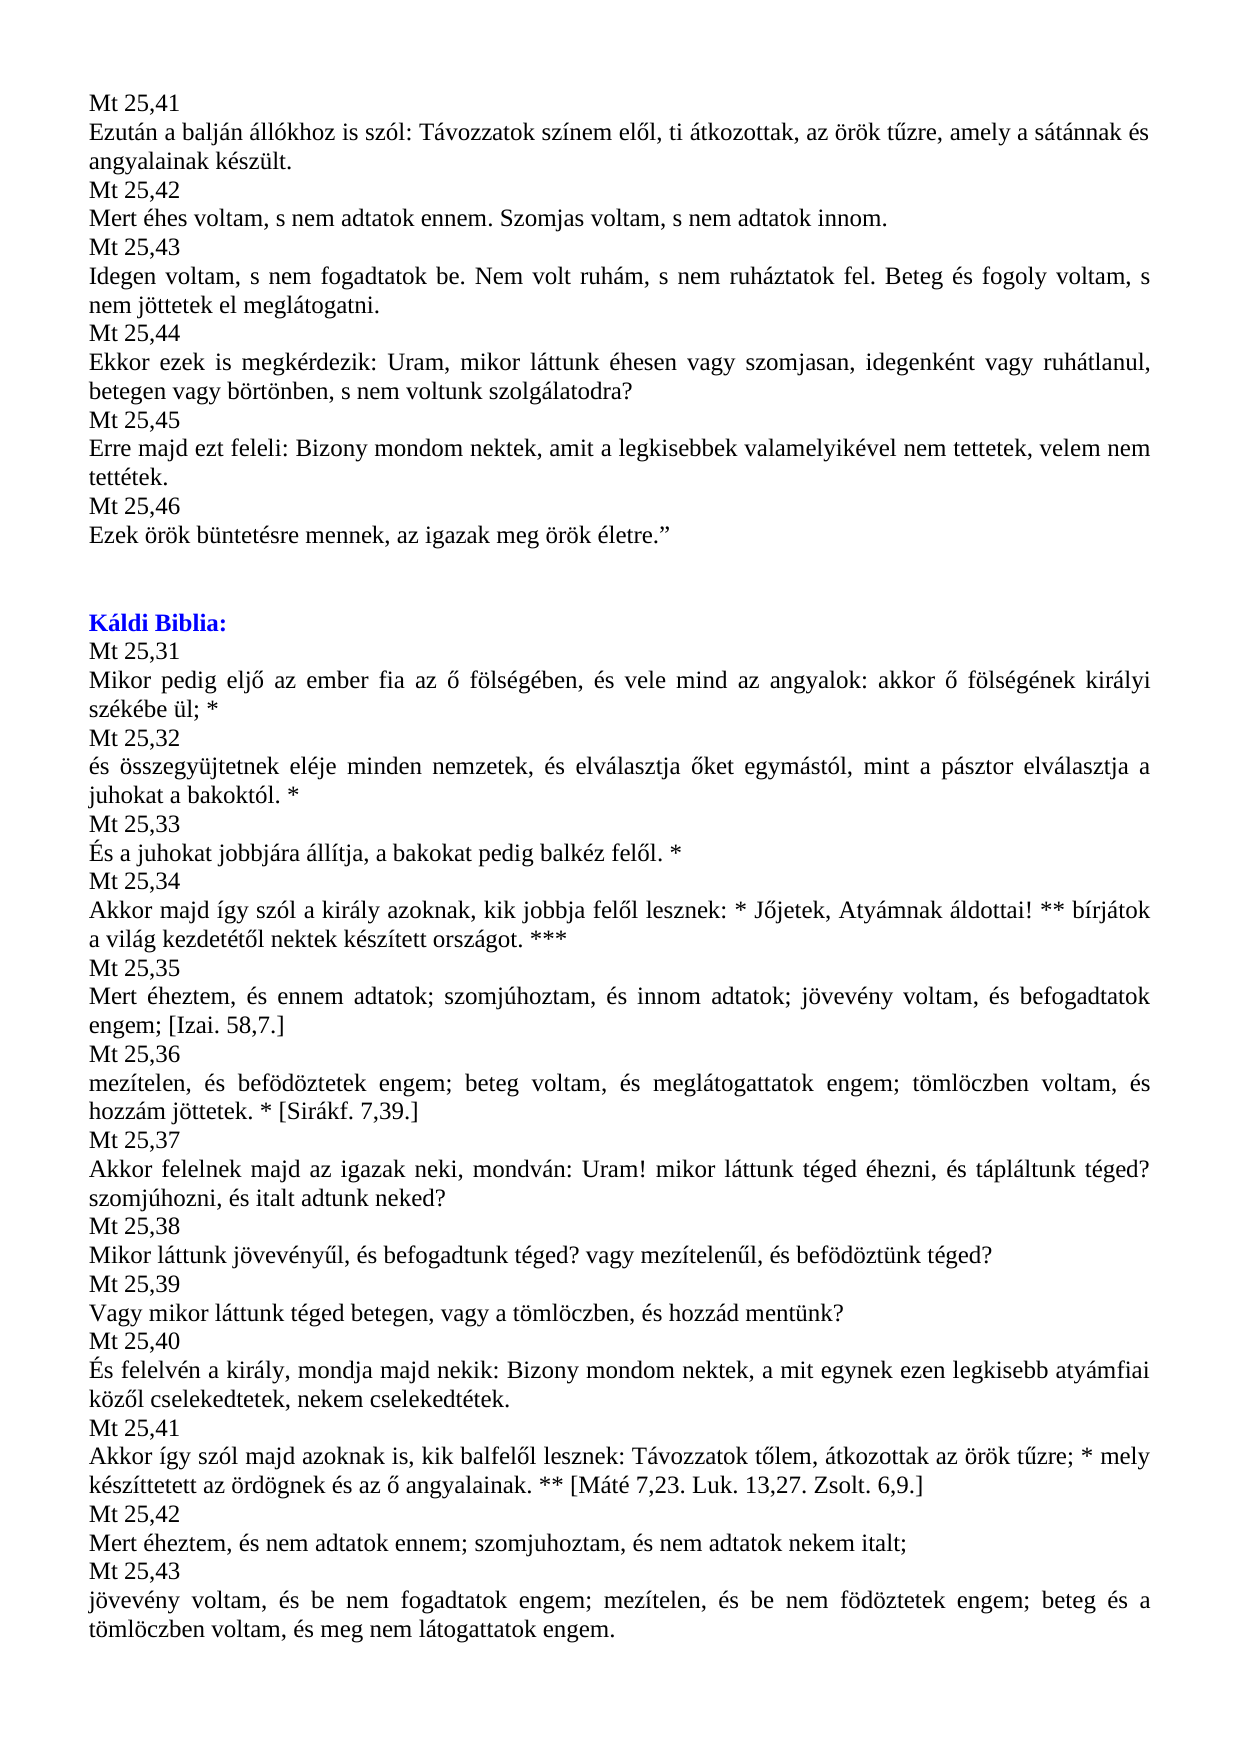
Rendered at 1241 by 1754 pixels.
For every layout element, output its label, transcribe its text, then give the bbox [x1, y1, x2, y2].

text Mt 25,34 [88, 866, 1152, 895]
text Mt 25,40 [88, 1326, 1152, 1355]
text Mt 25,44 [88, 318, 1152, 347]
text Mt 25,33 [88, 809, 1152, 838]
text Mert éheztem, és nem adtatok ennem; szomjuhoztam, és nem adtatok nekem italt; [88, 1528, 1152, 1556]
text Mt 25,45 [88, 405, 1152, 433]
text Vagy mikor láttunk téged betegen, vagy a tömlöczben, és hozzád mentünk? [88, 1298, 1152, 1326]
text Ezután a balján állókhoz is szól: Távozzatok színem elől, ti átkozottak, az örök tűzre, amely a sátánnak és angyalainak készült. [88, 117, 1152, 175]
text Mikor láttunk jövevényűl, és befogadtunk téged? vagy mezítelenűl, és befödöztünk téged? [88, 1240, 1152, 1269]
text jövevény voltam, és be nem fogadtatok engem; mezítelen, és be nem födöztetek engem; beteg és a tömlöczben voltam, és meg nem látogattatok engem. [88, 1585, 1152, 1643]
text Akkor felelnek majd az igazak neki, mondván: Uram! mikor láttunk téged éhezni, és tápláltunk téged? szomjúhozni, és italt adtunk neked? [88, 1154, 1152, 1211]
text Mikor pedig eljő az ember fia az ő fölségében, és vele mind az angyalok: akkor ő fölségének királyi székébe ül; * [88, 665, 1152, 723]
text Mt 25,35 [88, 953, 1152, 981]
text Káldi Biblia: [88, 608, 1152, 636]
text Mt 25,38 [88, 1211, 1152, 1240]
text Mt 25,43 [88, 232, 1152, 261]
text Mt 25,31 [88, 636, 1152, 665]
text És a juhokat jobbjára állítja, a bakokat pedig balkéz felől. * [88, 838, 1152, 866]
text És felelvén a király, mondja majd nekik: Bizony mondom nektek, a mit egynek ezen legkisebb atyámfiai közől cselekedtetek, nekem cselekedtétek. [88, 1355, 1152, 1413]
text Ekkor ezek is megkérdezik: Uram, mikor láttunk éhesen vagy szomjasan, idegenként vagy ruhátlanul, betegen vagy börtönben, s nem voltunk szolgálatodra? [88, 347, 1152, 405]
text Idegen voltam, s nem fogadtatok be. Nem volt ruhám, s nem ruháztatok fel. Beteg és fogoly voltam, s nem jöttetek el meglátogatni. [88, 261, 1152, 318]
text Akkor így szól majd azoknak is, kik balfelől lesznek: Távozzatok tőlem, átkozottak az örök tűzre; * mely készíttetett az ördögnek és az ő angyalainak. ** [Máté 7,23. Luk. 13,27. Zsolt. 6,9.] [88, 1441, 1152, 1499]
text Mt 25,32 [88, 723, 1152, 751]
text Mt 25,42 [88, 175, 1152, 203]
text Akkor majd így szól a király azoknak, kik jobbja felől lesznek: * Jőjetek, Atyámnak áldottai! ** bírjátok a világ kezdetétől nektek készített országot. *** [88, 895, 1152, 953]
text Mt 25,41 [88, 1413, 1152, 1441]
text Mt 25,41 [88, 88, 1152, 117]
text Mt 25,42 [88, 1499, 1152, 1528]
text Ezek örök büntetésre mennek, az igazak meg örök életre.” [88, 520, 1152, 548]
text Mert éheztem, és ennem adtatok; szomjúhoztam, és innom adtatok; jövevény voltam, és befogadtatok engem; [Izai. 58,7.] [88, 981, 1152, 1039]
text Mert éhes voltam, s nem adtatok ennem. Szomjas voltam, s nem adtatok innom. [88, 203, 1152, 232]
text Mt 25,36 [88, 1039, 1152, 1068]
text Mt 25,46 [88, 491, 1152, 520]
text Erre majd ezt feleli: Bizony mondom nektek, amit a legkisebbek valamelyikével nem tettetek, velem nem tettétek. [88, 433, 1152, 491]
text Mt 25,37 [88, 1125, 1152, 1154]
text mezítelen, és befödöztetek engem; beteg voltam, és meglátogattatok engem; tömlöczben voltam, és hozzám jöttetek. * [Sirákf. 7,39.] [88, 1068, 1152, 1125]
text és összegyüjtetnek eléje minden nemzetek, és elválasztja őket egymástól, mint a pásztor elválasztja a juhokat a bakoktól. * [88, 751, 1152, 809]
text Mt 25,43 [88, 1556, 1152, 1585]
text Mt 25,39 [88, 1269, 1152, 1298]
